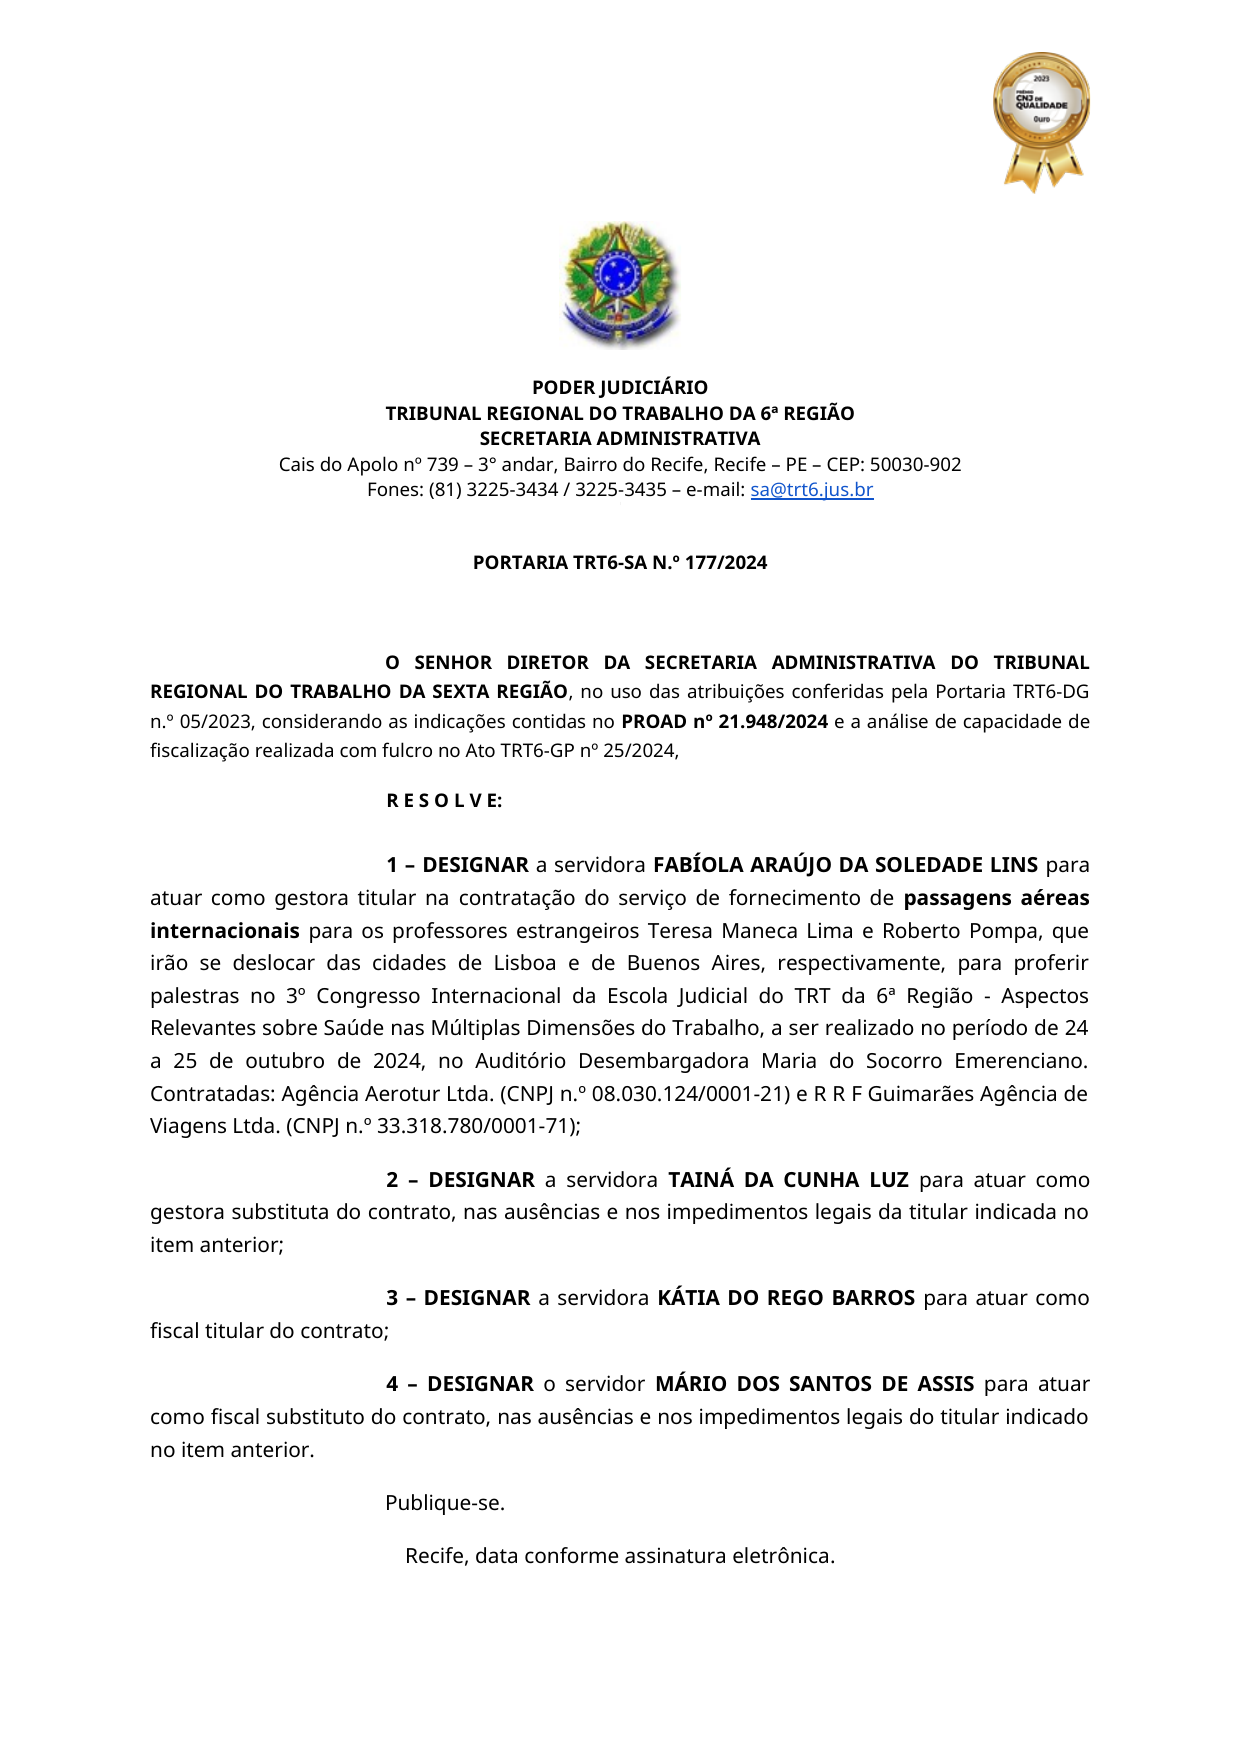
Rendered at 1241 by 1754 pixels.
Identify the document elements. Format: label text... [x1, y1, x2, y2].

text Recife, data conforme assinatura eletrônica. [150, 1542, 1090, 1570]
text R E S O L V E: [386, 787, 1090, 813]
picture [993, 52, 1091, 194]
text 1 – DESIGNAR a servidora FABÍOLA ARAÚJO DA SOLEDADE LINS para atuar como gestora titular na contratação do serviço de fornecimento de passagens aéreas internacionais para os professores estrangeiros Teresa Maneca Lima e Roberto Pompa, que irão se deslocar das cidades de Lisboa e de Buenos Aires, respectivamente, para proferir palestras no 3º Congresso Internacional da Escola Judicial do TRT da 6ª Região - Aspectos Relevantes sobre Saúde nas Múltiplas Dimensões do Trabalho, a ser realizado no período de 24 a 25 de outubro de 2024, no Auditório Desembargadora Maria do Socorro Emerenciano. Contratadas: Agência Aerotur Ltda. (CNPJ n.º 08.030.124/0001-21) e R R F Guimarães Agência de Viagens Ltda. (CNPJ n.º 33.318.780/0001-71); [150, 851, 1090, 1140]
picture [559, 221, 682, 350]
text PORTARIA TRT6-SA N.º 177/2024 [150, 549, 1090, 575]
text 2 – DESIGNAR a servidora TAINÁ DA CUNHA LUZ para atuar como gestora substituta do contrato, nas ausências e nos impedimentos legais da titular indicada no item anterior; [150, 1165, 1090, 1258]
text Publique-se. [150, 1488, 1090, 1517]
text 4 – DESIGNAR o servidor MÁRIO DOS SANTOS DE ASSIS para atuar como fiscal substituto do contrato, nas ausências e nos impedimentos legais do titular indicado no item anterior. [150, 1369, 1090, 1463]
text O SENHOR DIRETOR DA SECRETARIA ADMINISTRATIVA DO TRIBUNAL REGIONAL DO TRABALHO DA SEXTA REGIÃO, no uso das atribuições conferidas pela Portaria TRT6-DG n.º 05/2023, considerando as indicações contidas no PROAD nº 21.948/2024 e a análise de capacidade de fiscalização realizada com fulcro no Ato TRT6-GP nº 25/2024, [150, 649, 1090, 763]
text 3 – DESIGNAR a servidora KÁTIA DO REGO BARROS para atuar como fiscal titular do contrato; [150, 1283, 1090, 1344]
